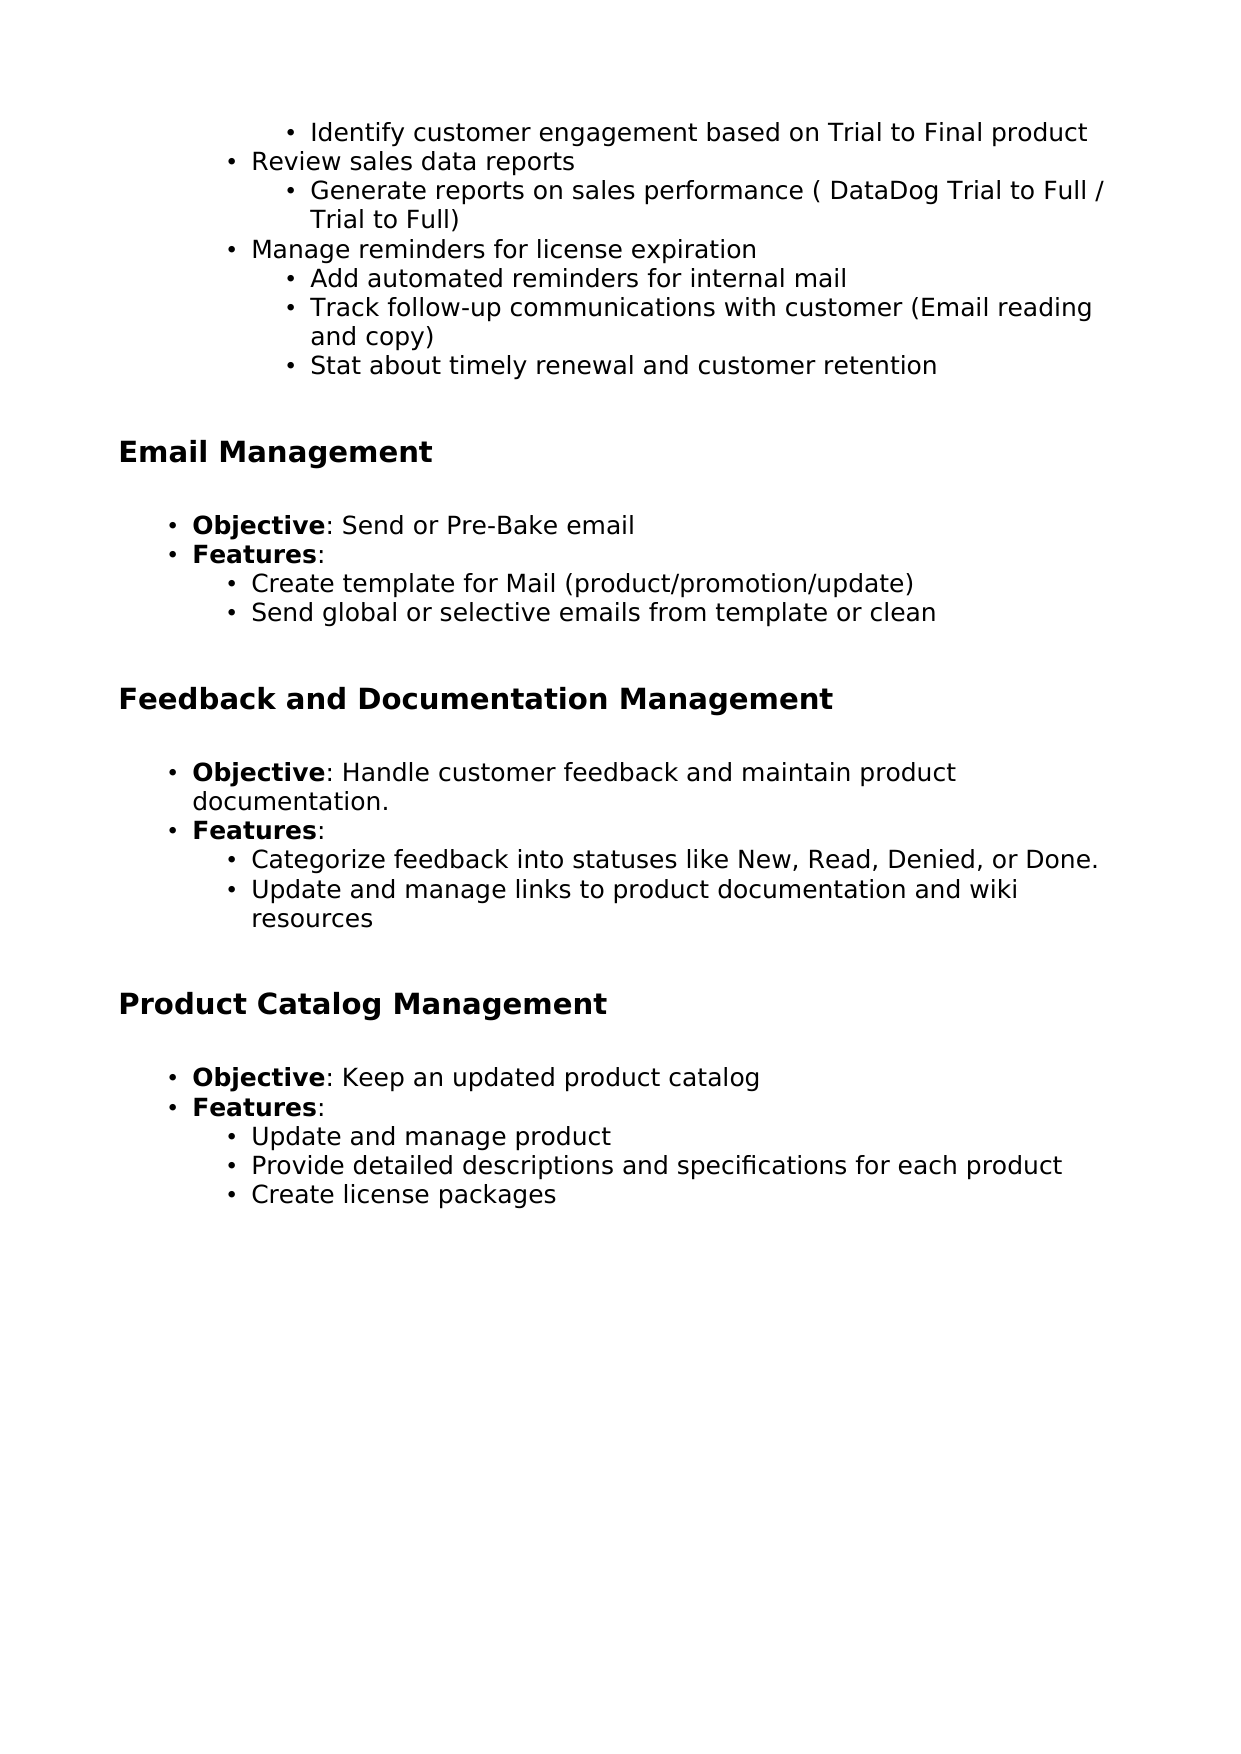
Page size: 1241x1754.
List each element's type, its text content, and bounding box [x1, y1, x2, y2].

list Update and manage product [236, 1122, 1122, 1151]
list Objective: Keep an updated product catalog [177, 1063, 1122, 1093]
list Objective: Handle customer feedback and maintain product documentation. [177, 758, 1122, 816]
list Add automated reminders for internal mail [295, 264, 1122, 293]
list Provide detailed descriptions and specifications for each product [236, 1151, 1122, 1180]
list Review sales data reports [236, 147, 1122, 176]
subtitle Feedback and Documentation Management [118, 682, 1122, 716]
list Categorize feedback into statuses like New, Read, Denied, or Done. [236, 846, 1122, 875]
list Create license packages [236, 1180, 1122, 1209]
list Features: [177, 540, 1122, 569]
list Track follow-up communications with customer (Email reading and copy) [295, 293, 1122, 351]
list Features: [177, 1093, 1122, 1122]
list Stat about timely renewal and customer retention [295, 351, 1122, 381]
subtitle Email Management [118, 435, 1122, 469]
list Create template for Mail (product/promotion/update) [236, 569, 1122, 598]
list Send global or selective emails from template or clean [236, 598, 1122, 628]
subtitle Product Catalog Management [118, 988, 1122, 1022]
list Features: [177, 816, 1122, 846]
list Objective: Send or Pre-Bake email [177, 511, 1122, 540]
list Identify customer engagement based on Trial to Final product [295, 118, 1122, 147]
list Update and manage links to product documentation and wiki resources [236, 875, 1122, 933]
list Manage reminders for license expiration [236, 235, 1122, 264]
list Generate reports on sales performance ( DataDog Trial to Full / Trial to Full) [295, 176, 1122, 235]
